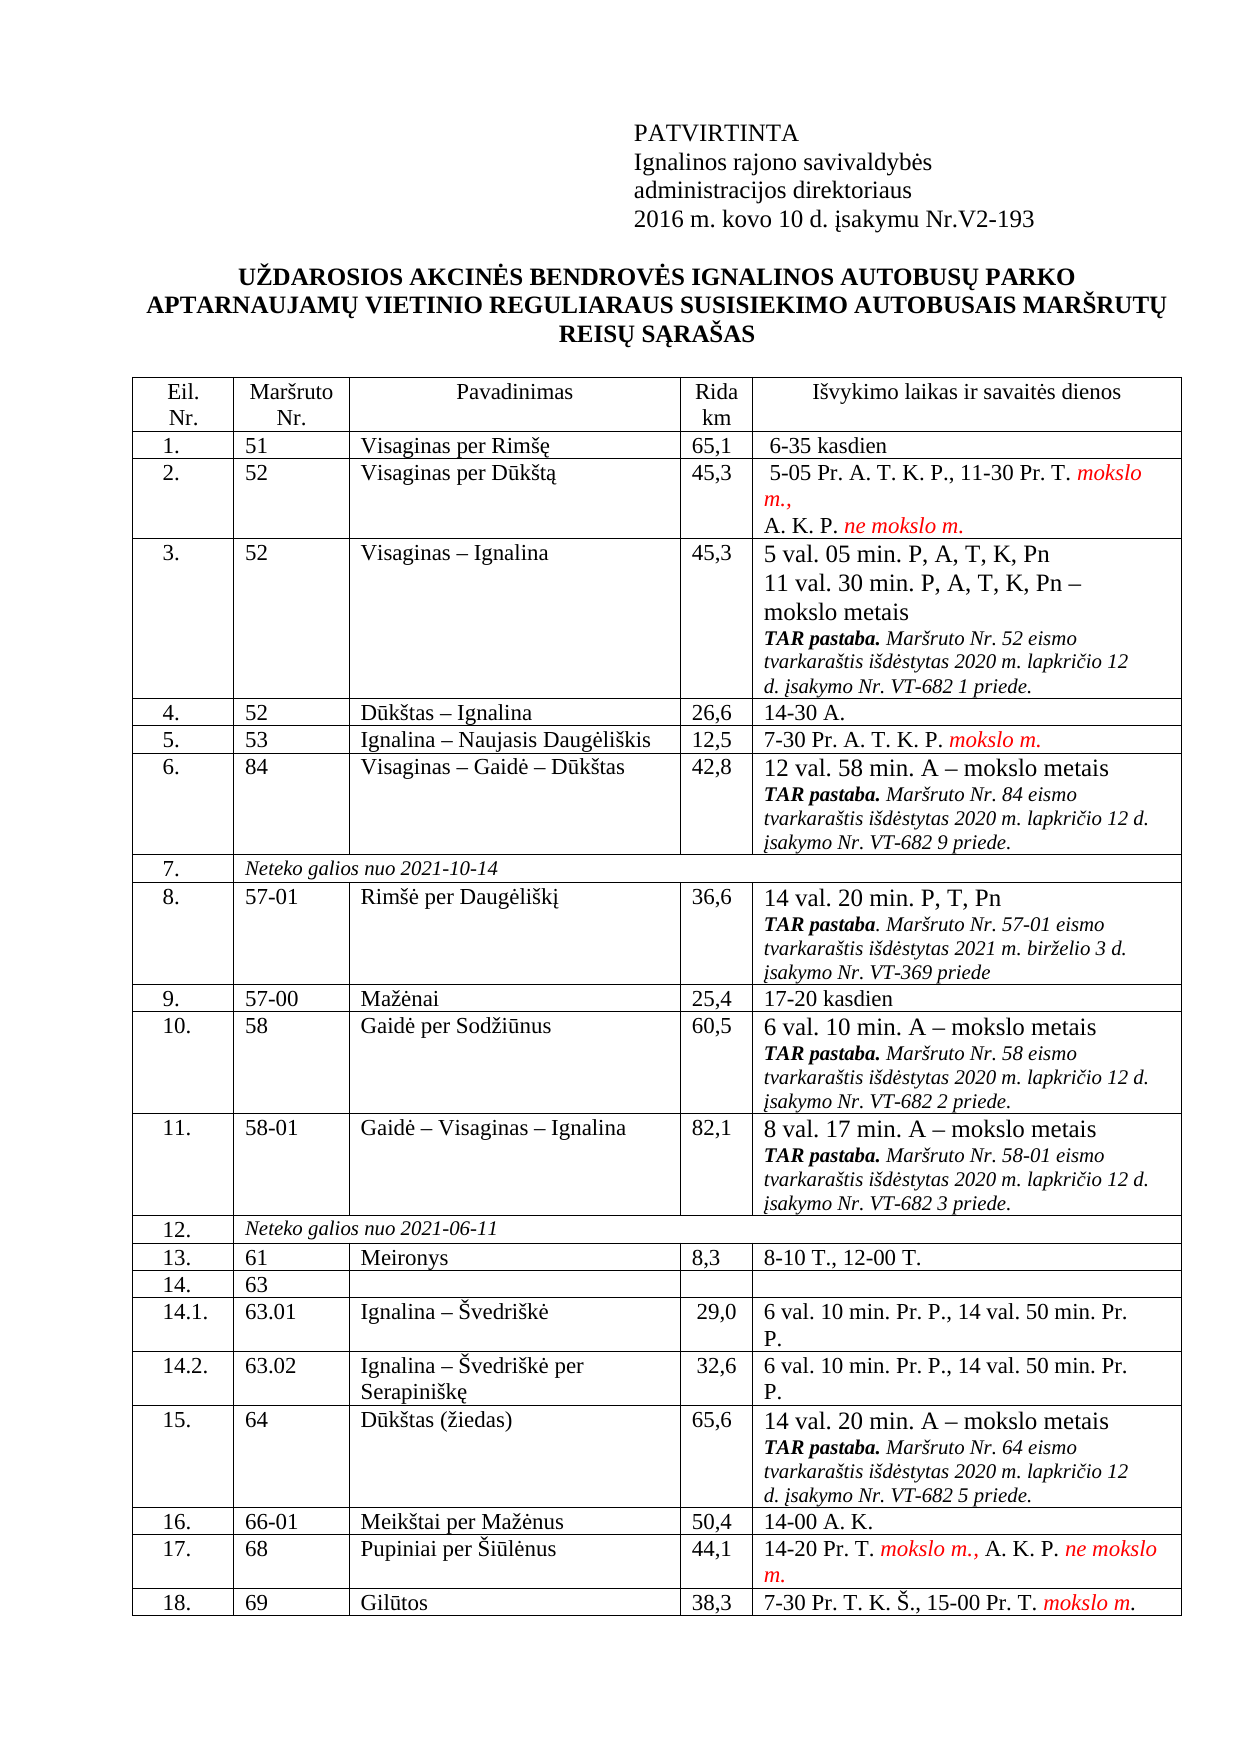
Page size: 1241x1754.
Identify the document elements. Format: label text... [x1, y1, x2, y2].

table_cell 64 [234, 1406, 349, 1507]
table_cell [1157, 1352, 1181, 1405]
table_cell 14-20 Pr. T. mokslo m., A. K. P. ne mokslo m. [753, 1535, 1181, 1588]
table_cell 11. [133, 1114, 233, 1215]
table_header Eil. Nr. [133, 378, 233, 431]
table_cell 42,8 [681, 754, 752, 854]
table_cell 17-20 kasdien [753, 985, 1181, 1011]
table_cell 38,3 [681, 1589, 752, 1615]
table_cell 25,4 [681, 985, 752, 1011]
table_cell [753, 1271, 1157, 1297]
table_cell 2. [133, 459, 233, 538]
table_header Maršruto Nr. [234, 378, 349, 431]
table_cell 44,1 [681, 1535, 752, 1588]
table_cell [1157, 539, 1181, 698]
text administracijos direktoriaus [508, 176, 1181, 204]
table_header Išvykimo laikas ir savaitės dienos [753, 378, 1181, 431]
table_cell 52 [234, 699, 349, 725]
table_cell 36,6 [681, 883, 752, 984]
table_cell [1157, 1508, 1181, 1534]
text PATVIRTINTA [508, 118, 1181, 147]
table_cell 6-35 kasdien [753, 432, 1157, 458]
table_cell 45,3 [681, 459, 752, 538]
table_cell 82,1 [681, 1114, 752, 1215]
table_cell 84 [234, 754, 349, 854]
table_cell Ignalina – Švedriškė per Serapiniškę [350, 1352, 680, 1405]
table_cell Meikštai per Mažėnus [350, 1508, 680, 1534]
table_cell 63 [234, 1271, 349, 1297]
table_cell 26,6 [681, 699, 752, 725]
table_cell 63.01 [234, 1298, 349, 1351]
table_cell 14 val. 20 min. P, T, Pn TAR pastaba. Maršruto Nr. 57-01 eismo tvarkaraštis išdėstytas 2021 m. birželio 3 d. įsakymo Nr. VT-369 priede [753, 883, 1181, 984]
table_cell 8 val. 17 min. A – mokslo metais TAR pastaba. Maršruto Nr. 58-01 eismo tvarkaraštis išdėstytas 2020 m. lapkričio 12 d. įsakymo Nr. VT-682 3 priede. [753, 1114, 1181, 1215]
table_cell 7-30 Pr. A. T. K. P. mokslo m. [753, 726, 1181, 752]
text Ignalinos rajono savivaldybės [508, 147, 1181, 176]
table_cell 14. [133, 1271, 233, 1297]
table_cell Gilūtos [350, 1589, 680, 1615]
table_cell [1157, 432, 1181, 458]
table_cell 9. [133, 985, 233, 1011]
table_cell 8,3 [681, 1244, 752, 1270]
table_cell 14-00 A. K. [753, 1508, 1157, 1534]
table_cell Visaginas – Gaidė – Dūkštas [350, 754, 680, 854]
table_cell 65,1 [681, 432, 752, 458]
table_cell [681, 1271, 752, 1297]
table_cell 69 [234, 1589, 349, 1615]
table_cell 8-10 T., 12-00 T. [753, 1244, 1181, 1270]
table_cell Gaidė – Visaginas – Ignalina [350, 1114, 680, 1215]
table_cell 5-05 Pr. A. T. K. P., 11-30 Pr. T. mokslo m., A. K. P. ne mokslo m. [753, 459, 1181, 538]
table_cell 6 val. 10 min. A – mokslo metais TAR pastaba. Maršruto Nr. 58 eismo tvarkaraštis išdėstytas 2020 m. lapkričio 12 d. įsakymo Nr. VT-682 2 priede. [753, 1012, 1181, 1113]
table_cell 52 [234, 539, 349, 698]
table_cell 6 val. 10 min. Pr. P., 14 val. 50 min. Pr. P. [753, 1298, 1157, 1351]
table_cell 8. [133, 883, 233, 984]
table_cell 7. [133, 855, 233, 882]
table_cell 15. [133, 1406, 233, 1507]
table_cell 18. [133, 1589, 233, 1615]
table_cell Dūkštas (žiedas) [350, 1406, 680, 1507]
table_cell 5. [133, 726, 233, 752]
text UŽDAROSIOS AKCINĖS BENDROVĖS IGNALINOS AUTOBUSŲ PARKO APTARNAUJAMŲ VIETINIO REGULIARAUS SUSISIEKIMO AUTOBUSAIS MARŠRUTŲ REISŲ SĄRAŠAS [133, 262, 1181, 348]
table_cell 57-00 [234, 985, 349, 1011]
table_cell 6. [133, 754, 233, 854]
table_cell 61 [234, 1244, 349, 1270]
table_cell Gaidė per Sodžiūnus [350, 1012, 680, 1113]
table_cell 14.2. [133, 1352, 233, 1405]
table_cell 50,4 [681, 1508, 752, 1534]
table_cell 6 val. 10 min. Pr. P., 14 val. 50 min. Pr. P. [753, 1352, 1157, 1405]
table_cell 17. [133, 1535, 233, 1588]
table_cell 5 val. 05 min. P, A, T, K, Pn 11 val. 30 min. P, A, T, K, Pn – mokslo metais TAR pastaba. Maršruto Nr. 52 eismo tvarkaraštis išdėstytas 2020 m. lapkričio 12 d. įsakymo Nr. VT-682 1 priede. [753, 539, 1157, 698]
table_cell Neteko galios nuo 2021-10-14 [234, 855, 1181, 882]
table_cell 32,6 [681, 1352, 752, 1405]
table_cell 60,5 [681, 1012, 752, 1113]
table_cell 66-01 [234, 1508, 349, 1534]
table_cell Mažėnai [350, 985, 680, 1011]
text 2016 m. kovo 10 d. įsakymu Nr.V2-193 [508, 204, 1181, 233]
table_cell 4. [133, 699, 233, 725]
table_cell 68 [234, 1535, 349, 1588]
table_cell 3. [133, 539, 233, 698]
table_cell Dūkštas – Ignalina [350, 699, 680, 725]
table_cell [1157, 1406, 1181, 1507]
table_cell [1157, 1271, 1181, 1297]
table_cell Neteko galios nuo 2021-06-11 [234, 1216, 1181, 1242]
table_cell 12,5 [681, 726, 752, 752]
table_cell 65,6 [681, 1406, 752, 1507]
table_cell 29,0 [681, 1298, 752, 1351]
table_header Rida km [681, 378, 752, 431]
table_cell Visaginas – Ignalina [350, 539, 680, 698]
table_cell 1. [133, 432, 233, 458]
table_cell 10. [133, 1012, 233, 1113]
table_cell Pupiniai per Šiūlėnus [350, 1535, 680, 1588]
table_cell 58-01 [234, 1114, 349, 1215]
table_cell 14 val. 20 min. A – mokslo metais TAR pastaba. Maršruto Nr. 64 eismo tvarkaraštis išdėstytas 2020 m. lapkričio 12 d. įsakymo Nr. VT-682 5 priede. [753, 1406, 1157, 1507]
table_cell Visaginas per Dūkštą [350, 459, 680, 538]
table_cell 57-01 [234, 883, 349, 984]
table_cell 16. [133, 1508, 233, 1534]
table_cell [350, 1271, 680, 1297]
table_cell 52 [234, 459, 349, 538]
table_cell 58 [234, 1012, 349, 1113]
table_cell Visaginas per Rimšę [350, 432, 680, 458]
table_cell 51 [234, 432, 349, 458]
table_cell Ignalina – Švedriškė [350, 1298, 680, 1351]
table_cell Ignalina – Naujasis Daugėliškis [350, 726, 680, 752]
table_cell 7-30 Pr. T. K. Š., 15-00 Pr. T. mokslo m. [753, 1589, 1181, 1615]
table_cell 14.1. [133, 1298, 233, 1351]
table_cell 53 [234, 726, 349, 752]
table_cell 45,3 [681, 539, 752, 698]
table_cell Meironys [350, 1244, 680, 1270]
table_cell 12. [133, 1216, 233, 1242]
table_cell Rimšė per Daugėliškį [350, 883, 680, 984]
table_cell 13. [133, 1244, 233, 1270]
table_cell 14-30 A. [753, 699, 1181, 725]
table_cell 12 val. 58 min. A – mokslo metais TAR pastaba. Maršruto Nr. 84 eismo tvarkaraštis išdėstytas 2020 m. lapkričio 12 d. įsakymo Nr. VT-682 9 priede. [753, 754, 1181, 854]
table_cell [1157, 1298, 1181, 1351]
table_header Pavadinimas [350, 378, 680, 431]
table_cell 63.02 [234, 1352, 349, 1405]
